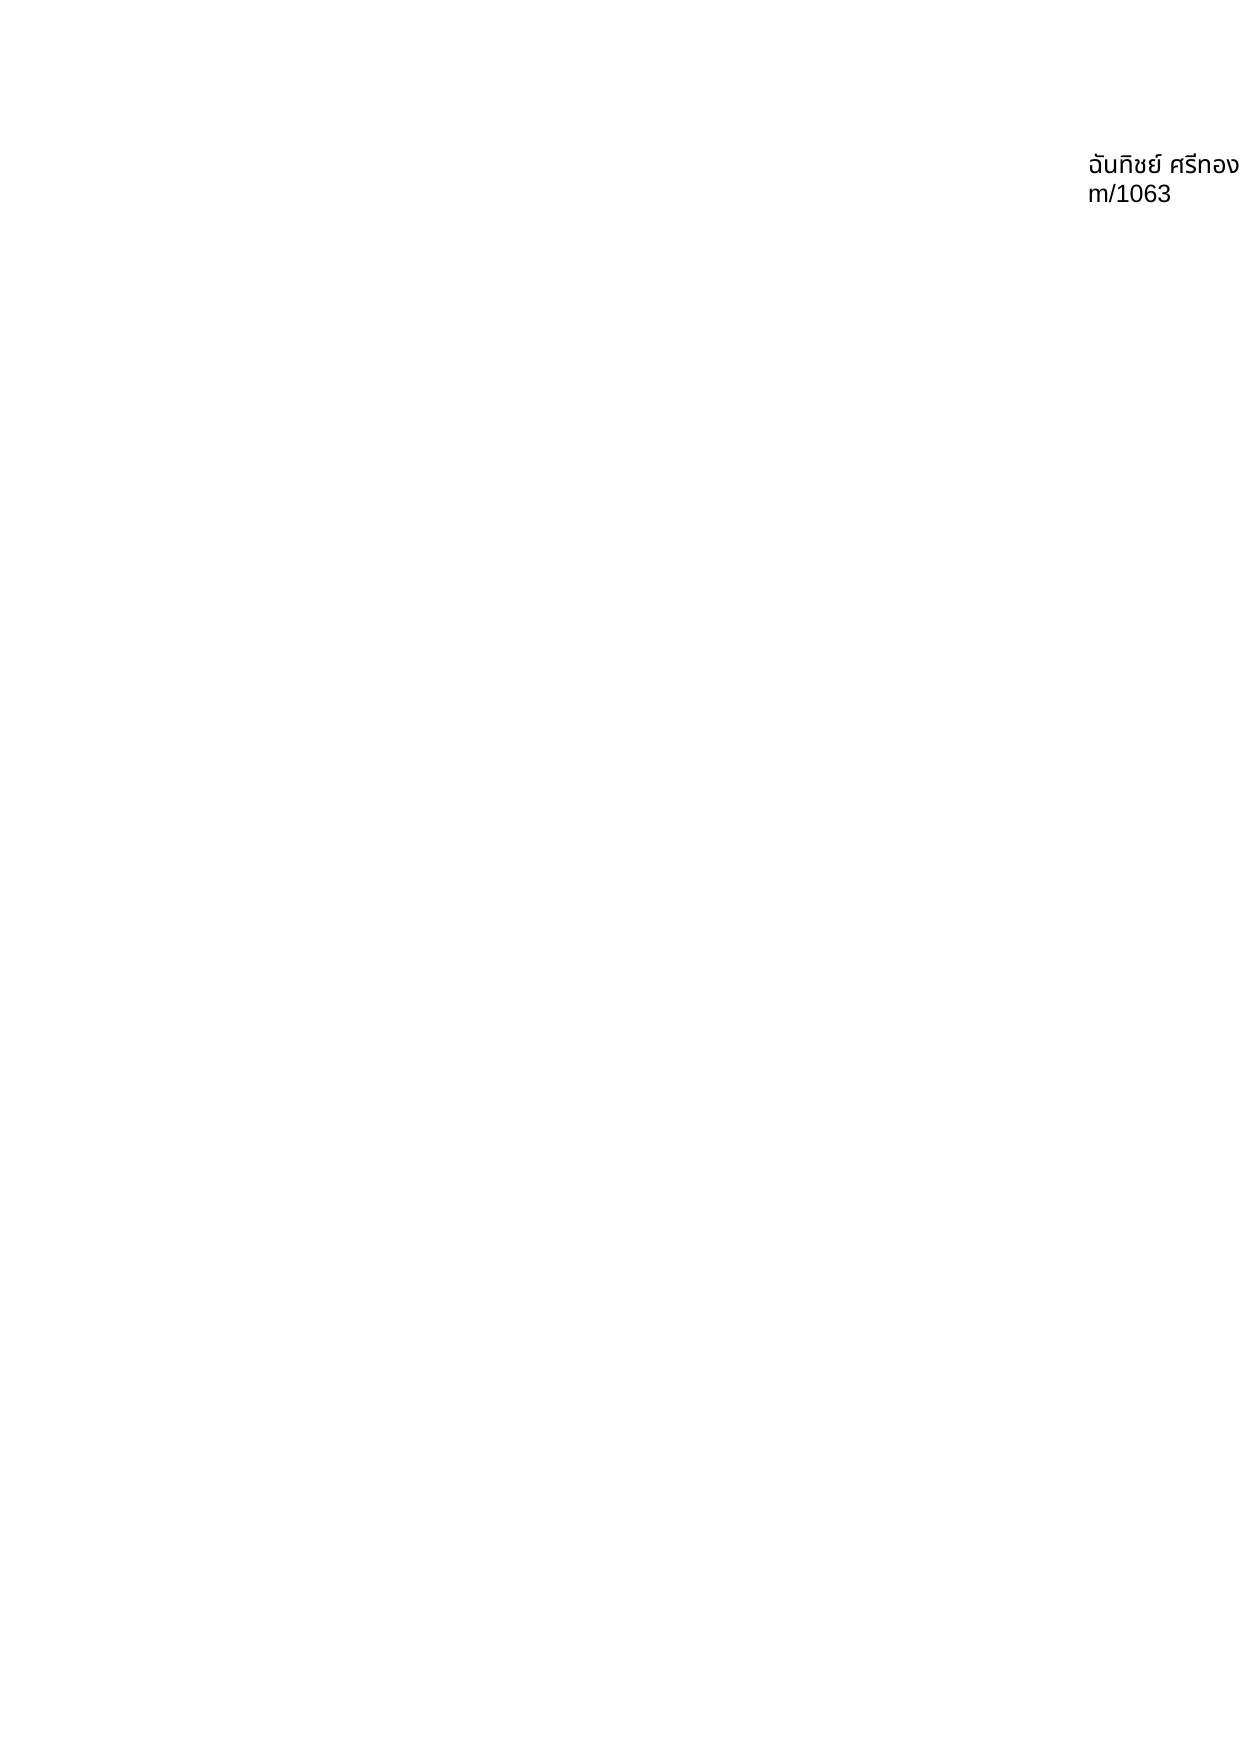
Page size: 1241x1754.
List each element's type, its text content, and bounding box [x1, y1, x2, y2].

text ฉันทิชย์ ศรีทอง . (2546). การดำเนินการประกันคุณภาพการศึกษาในโรงเรียนประถมศึกษา สังกัดสำนักงานการประถมศึกษาจังหวัดนนทบุรี. มหาวิทยาลัยราชภัฏบ้านสมเด็จเจ้าพระยา. สำนักวิทยบริการและเทคโนโลยีสารสนเทศ, คลังข้อมูลดิจิทัล สำนักวิทยบริการและเทคโนโลยีสารสนเทศ, accessed January 14, 2026, http://202.29.54.157/s/library/item/1063 [1088, 150, 1240, 207]
